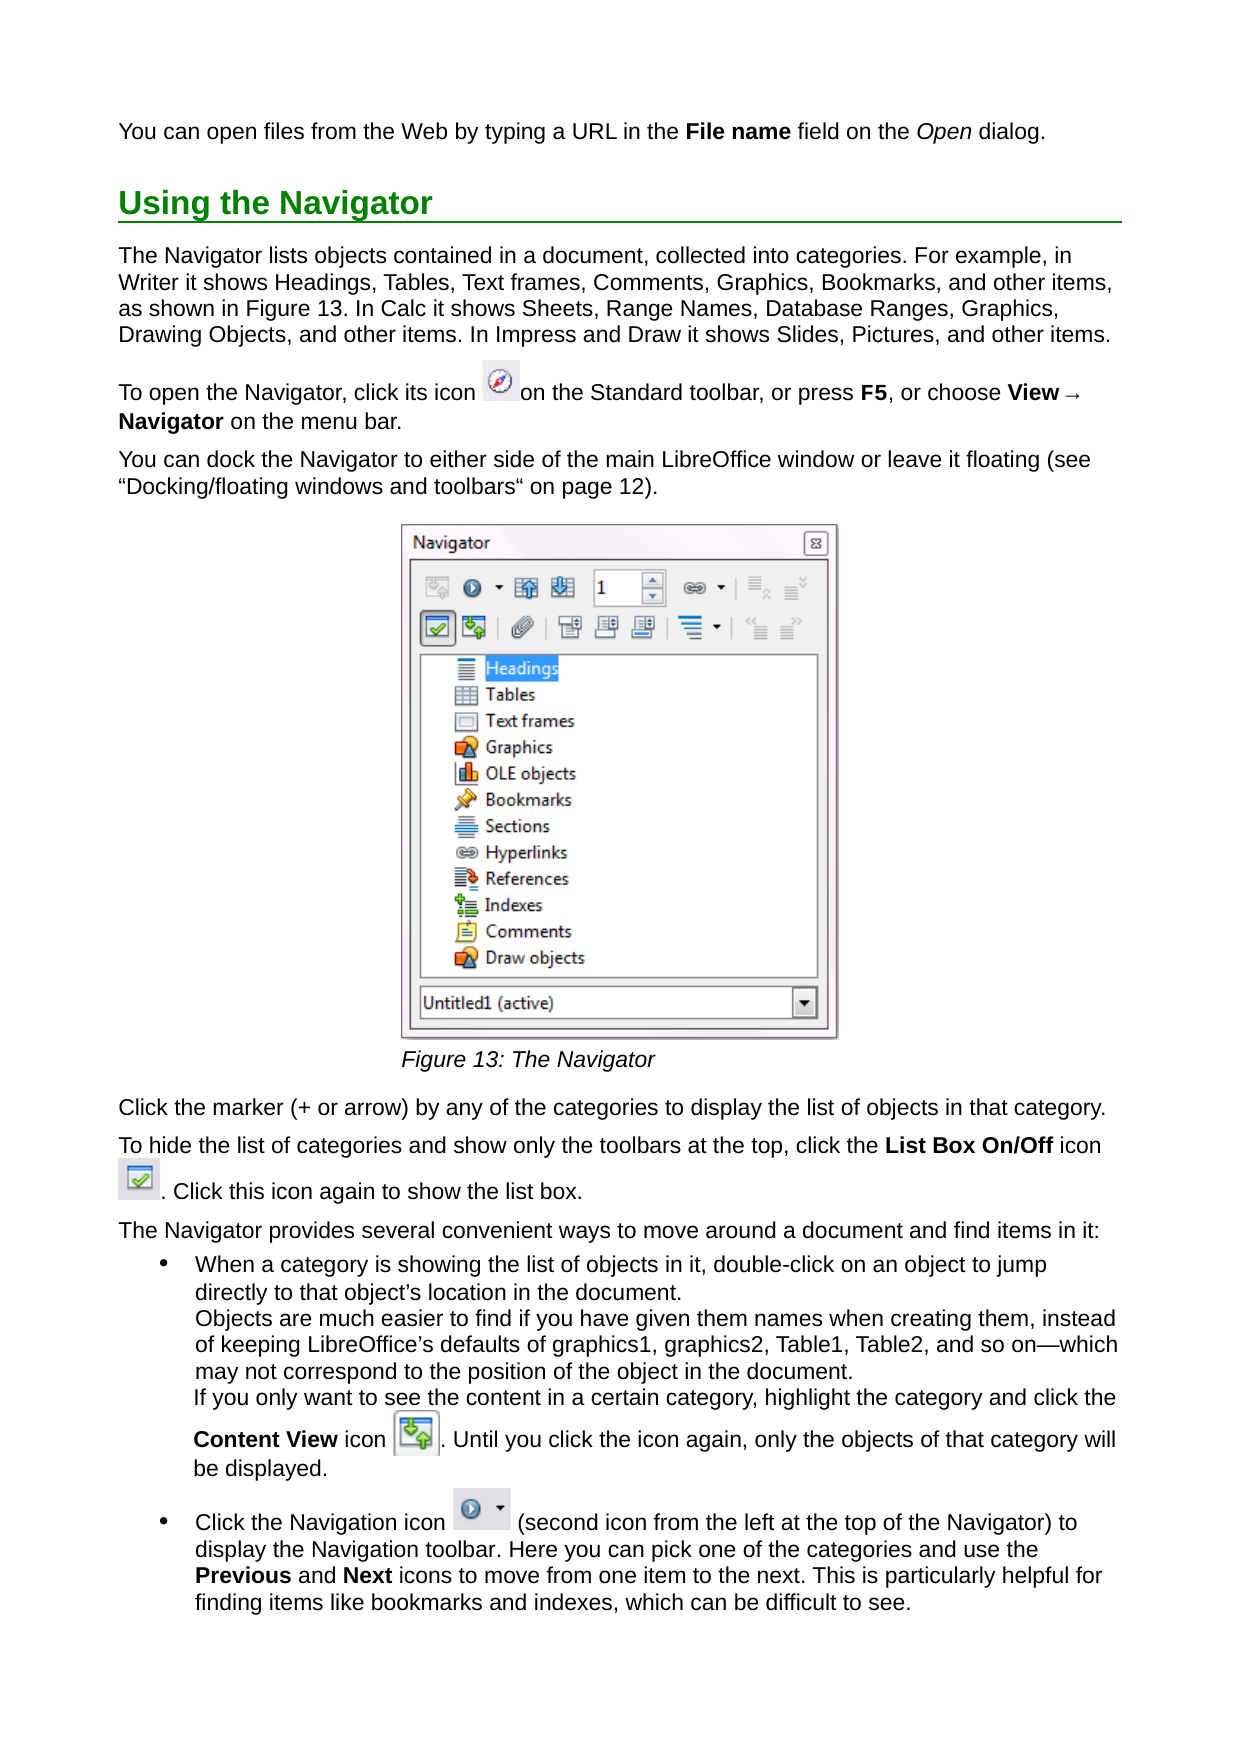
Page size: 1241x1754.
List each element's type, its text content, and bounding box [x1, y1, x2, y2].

picture [482, 360, 520, 401]
subtitle Using the Navigator [118, 183, 1122, 221]
text You can dock the Navigator to either side of the main LibreOffice window or leave it floating (see “Docking/floating windows and toolbars“ on page 12). [118, 446, 1122, 499]
text To hide the list of categories and show only the toolbars at the top, click the List Box On/Off icon . Click this icon again to show the list box. [118, 1132, 1122, 1204]
list If you only want to see the content in a certain category, highlight the category and click the Content View icon . Until you click the icon again, only the objects of that category will be displayed. [193, 1384, 1122, 1482]
picture [401, 524, 839, 1040]
text The Navigator lists objects contained in a document, collected into categories. For example, in Writer it shows Headings, Tables, Text frames, Comments, Graphics, Bookmarks, and other items, as shown in Figure 13. In Calc it shows Sheets, Range Names, Database Ranges, Graphics, Drawing Objects, and other items. In Impress and Draw it shows Slides, Pictures, and other items. [118, 242, 1122, 348]
text Figure 13: The Navigator [401, 1046, 839, 1073]
list Objects are much easier to find if you have given them names when creating them, instead of keeping LibreOffice’s defaults of graphics1, graphics2, Table1, Table2, and so on—which may not correspond to the position of the object in the document. [156, 1305, 1122, 1384]
text Click the marker (+ or arrow) by any of the categories to display the list of objects in that category. [118, 1094, 1122, 1120]
list When a category is showing the list of objects in it, double-click on an object to jump directly to that object’s location in the document. [156, 1249, 1122, 1305]
text To open the Navigator, click its icon on the Standard toolbar, or press F5, or choose View → Navigator on the menu bar. [118, 360, 1122, 434]
list Click the Navigation icon (second icon from the left at the top of the Navigator) to display the Navigation toolbar. Here you can pick one of the categories and use the Previous and Next icons to move from one item to the next. This is particularly helpful for finding items like bookmarks and indexes, which can be difficult to see. [156, 1488, 1122, 1615]
list The Navigator provides several convenient ways to move around a document and find items in it: [118, 1217, 1122, 1243]
picture [392, 1410, 440, 1456]
picture [452, 1488, 511, 1530]
picture [118, 1158, 161, 1200]
text You can open files from the Web by typing a URL in the File name field on the Open dialog. [118, 118, 1122, 144]
